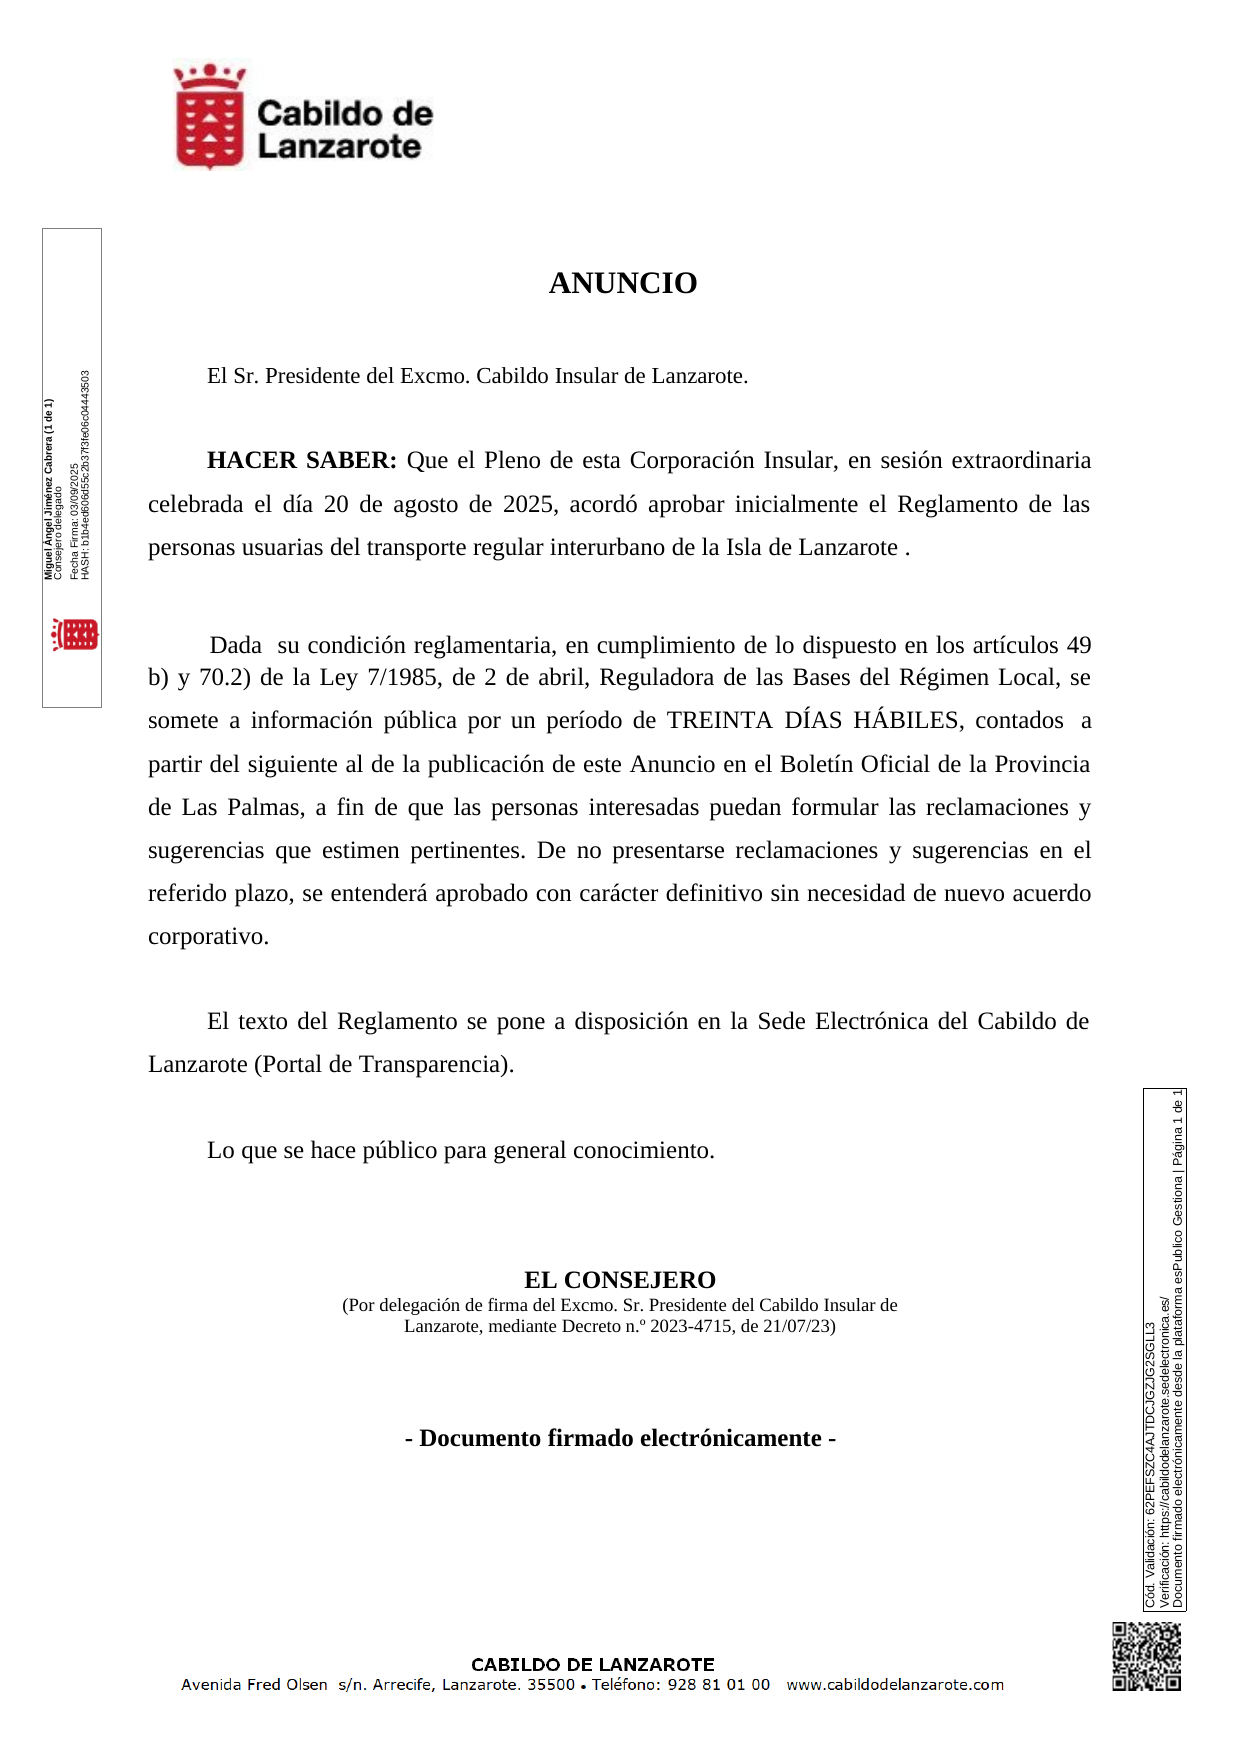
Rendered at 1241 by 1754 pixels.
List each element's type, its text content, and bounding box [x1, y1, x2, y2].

text (Por delegación de firma del Excmo. Sr. Presidente del Cabildo Insular de Lanzarote, mediante Decreto n.º 2023-4715, de 21/07/23) [300, 1294, 939, 1337]
text Documento firmado electrónicamente desde la plataforma esPublico Gestiona | Página 1 de 1 [1171, 1090, 1184, 1611]
text Dada su condición reglamentaria, en cumplimiento de lo dispuesto en los artículos 49 [48, 618, 1192, 662]
picture [1112, 1622, 1181, 1691]
text Cód. Validación: 62PEFSZC4AJTDCJGZJG2SGLL3 [1144, 1090, 1156, 1611]
picture [172, 58, 435, 171]
text El Sr. Presidente del Excmo. Cabildo Insular de Lanzarote. [207, 362, 1192, 388]
text b) y 70.2) de la Ley 7/1985, de 2 de abril, Reguladora de las Bases del Régimen Local, se somete a información pública por un período de TREINTA DÍAS HÁBILES, contados a partir del siguiente al de la publicación de este Anuncio en el Boletín Oficial de la Provincia de Las Palmas, a fin de que las personas interesadas puedan formular las reclamaciones y sugerencias que estimen pertinentes. De no presentarse reclamaciones y sugerencias en el referido plazo, se entenderá aprobado con carácter definitivo sin necesidad de nuevo acuerdo corporativo. [148, 662, 1092, 950]
text Verificación: https://cabildodelanzarote.sedelectronica.es/ [1158, 1090, 1171, 1611]
text HACER SABER: Que el Pleno de esta Corporación Insular, en sesión extraordinaria celebrada el día 20 de agosto de 2025, acordó aprobar inicialmente el Reglamento de las personas usuarias del transporte regular interurbano de la Isla de Lanzarote . [148, 446, 1092, 561]
text HASH: b1b4ed606d55c2b37f3fe06c04443503 [79, 355, 90, 618]
picture [181, 1658, 1004, 1692]
title ANUNCIO [300, 265, 946, 301]
picture [48, 618, 100, 654]
text Lo que se hace público para general conocimiento. [207, 1136, 1143, 1164]
subtitle - Documento firmado electrónicamente - [300, 1423, 941, 1452]
text El texto del Reglamento se pone a disposición en la Sede Electrónica del Cabildo de Lanzarote (Portal de Transparencia). [148, 1006, 1092, 1078]
text Miguel Ángel Jiménez Cabrera (1 de 1) Consejero delegado [43, 355, 64, 537]
text Fecha Firma: 03/09/2025 [69, 355, 79, 618]
subtitle EL CONSEJERO [300, 1265, 940, 1294]
